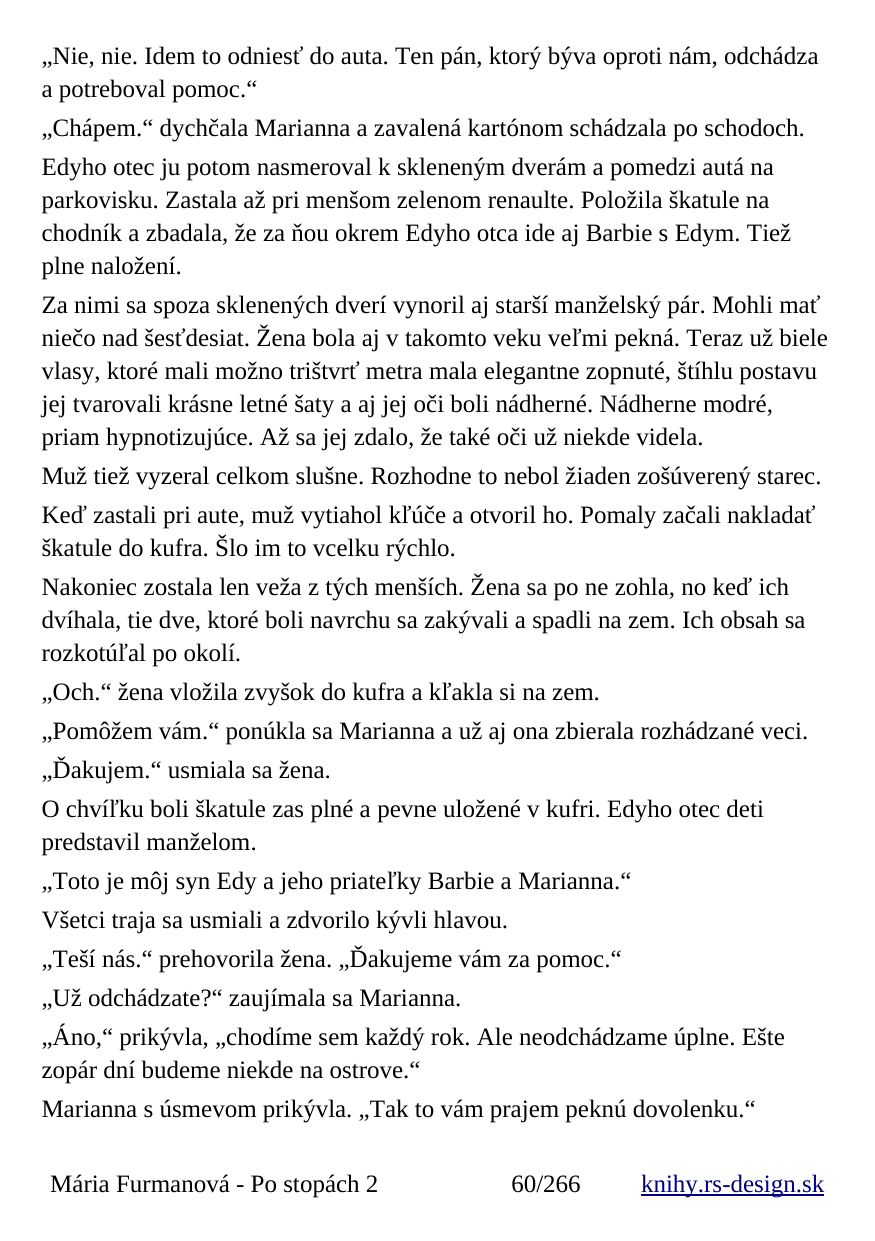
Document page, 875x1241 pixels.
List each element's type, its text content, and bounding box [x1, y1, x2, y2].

text „Už odchádzate?“ zaujímala sa Marianna. [41, 983, 833, 1012]
text „Teší nás.“ prehovorila žena. „Ďakujeme vám za pomoc.“ [41, 944, 833, 973]
text Za nimi sa spoza sklenených dverí vynoril aj starší manželský pár. Mohli mať niečo nad šesťdesiat. Žena bola aj v takomto veku veľmi pekná. Teraz už biele vlasy, ktoré mali možno trištvrť metra mala elegantne zopnuté, štíhlu postavu jej tvarovali krásne letné šaty a aj jej oči boli nádherné. Nádherne modré, priam hypnotizujúce. Až sa jej zdalo, že také oči už niekde videla. [41, 290, 833, 451]
text „Nie, nie. Idem to odniesť do auta. Ten pán, ktorý býva oproti nám, odchádza a potreboval pomoc.“ [41, 41, 833, 103]
text Všetci traja sa usmiali a zdvorilo kývli hlavou. [41, 905, 833, 934]
text O chvíľku boli škatule zas plné a pevne uložené v kufri. Edyho otec deti predstavil manželom. [41, 794, 833, 856]
text „Ďakujem.“ usmiala sa žena. [41, 755, 833, 784]
text Marianna s úsmevom prikývla. „Tak to vám prajem peknú dovolenku.“ [41, 1094, 833, 1123]
text „Pomôžem vám.“ ponúkla sa Marianna a už aj ona zbierala rozhádzané veci. [41, 716, 833, 745]
text „Toto je môj syn Edy a jeho priateľky Barbie a Marianna.“ [41, 866, 833, 895]
text „Áno,“ prikývla, „chodíme sem každý rok. Ale neodchádzame úplne. Ešte zopár dní budeme niekde na ostrove.“ [41, 1022, 833, 1084]
text Keď zastali pri aute, muž vytiahol kľúče a otvoril ho. Pomaly začali nakladať škatule do kufra. Šlo im to vcelku rýchlo. [41, 500, 833, 562]
text Muž tiež vyzeral celkom slušne. Rozhodne to nebol žiaden zošúverený starec. [41, 461, 833, 490]
text Nakoniec zostala len veža z tých menších. Žena sa po ne zohla, no keď ich dvíhala, tie dve, ktoré boli navrchu sa zakývali a spadli na zem. Ich obsah sa rozkotúľal po okolí. [41, 572, 833, 667]
text „Och.“ žena vložila zvyšok do kufra a kľakla si na zem. [41, 677, 833, 706]
text Edyho otec ju potom nasmeroval k skleneným dverám a pomedzi autá na parkovisku. Zastala až pri menšom zelenom renaulte. Položila škatule na chodník a zbadala, že za ňou okrem Edyho otca ide aj Barbie s Edym. Tiež plne naložení. [41, 152, 833, 280]
text „Chápem.“ dychčala Marianna a zavalená kartónom schádzala po schodoch. [41, 113, 833, 142]
